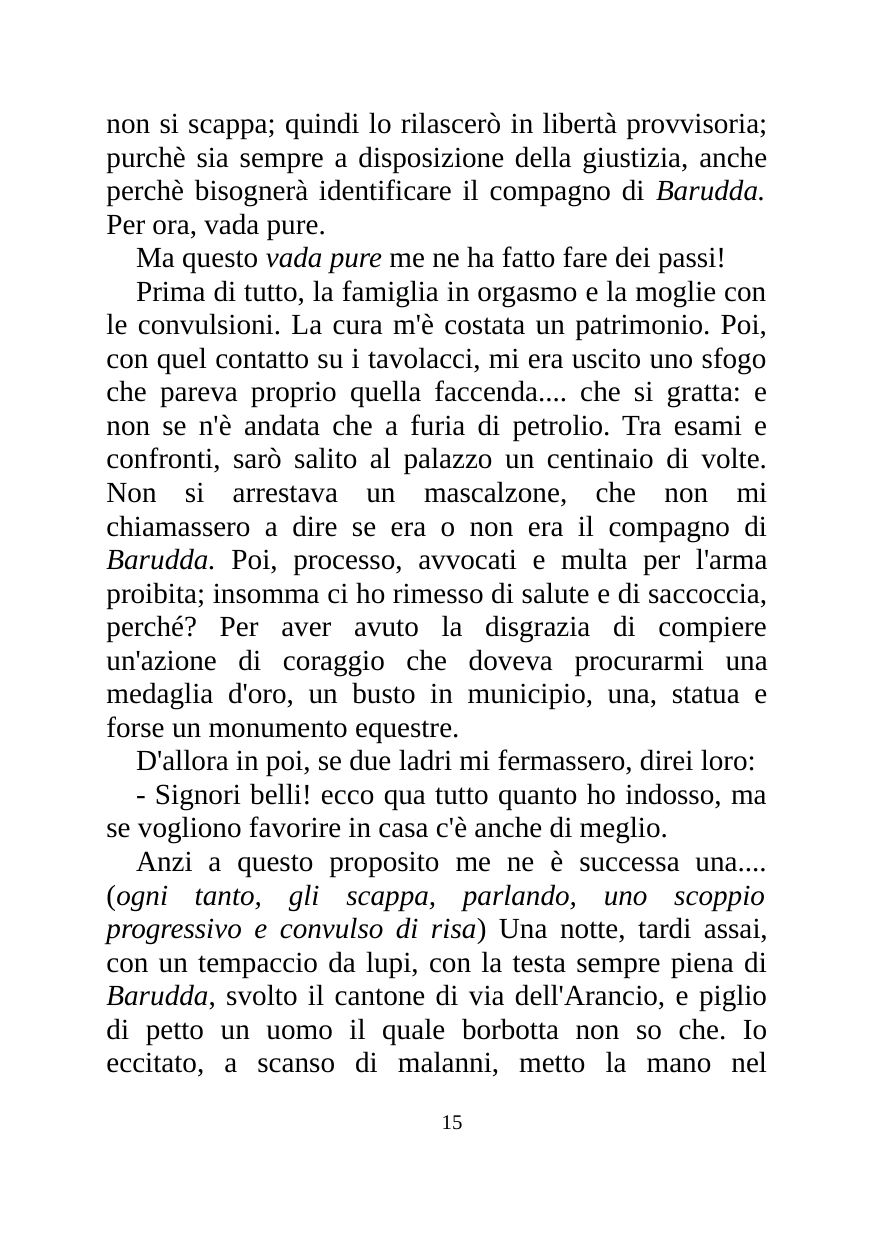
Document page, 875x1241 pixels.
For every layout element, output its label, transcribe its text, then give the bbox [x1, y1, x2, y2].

text Anzi a questo proposito me ne è successa una.... (ogni tanto, gli scappa, parlando, uno scoppio progressivo e convulso di risa) Una notte, tardi assai, con un tempaccio da lupi, con la testa sempre piena di Barudda, svolto il cantone di via dell'Arancio, e piglio di petto un uomo il quale borbotta non so che. Io eccitato, a scanso di malanni, metto la mano nel [106, 844, 768, 1079]
text - Signori belli! ecco qua tutto quanto ho indosso, ma se vogliono favorire in casa c'è anche di meglio. [106, 777, 768, 844]
text D'allora in poi, se due ladri mi fermassero, direi loro: [106, 743, 768, 777]
text Ma questo vada pure me ne ha fatto fare dei passi! [106, 240, 768, 274]
text Prima di tutto, la famiglia in orgasmo e la moglie con le convulsioni. La cura m'è costata un patrimonio. Poi, con quel contatto su i tavolacci, mi era uscito uno sfogo che pareva proprio quella faccenda.... che si gratta: e non se n'è andata che a furia di petrolio. Tra esami e confronti, sarò salito al palazzo un centinaio di volte. Non si arrestava un mascalzone, che non mi chiamassero a dire se era o non era il compagno di Barudda. Poi, processo, avvocati e multa per l'arma proibita; insomma ci ho rimesso di salute e di saccoccia, perché? Per aver avuto la disgrazia di compiere un'azione di coraggio che doveva procurarmi una medaglia d'oro, un busto in municipio, una, statua e forse un monumento equestre. [106, 274, 768, 743]
text non si scappa; quindi lo rilascerò in libertà provvisoria; purchè sia sempre a disposizione della giustizia, anche perchè bisognerà identificare il compagno di Barudda. Per ora, vada pure. [106, 106, 768, 240]
